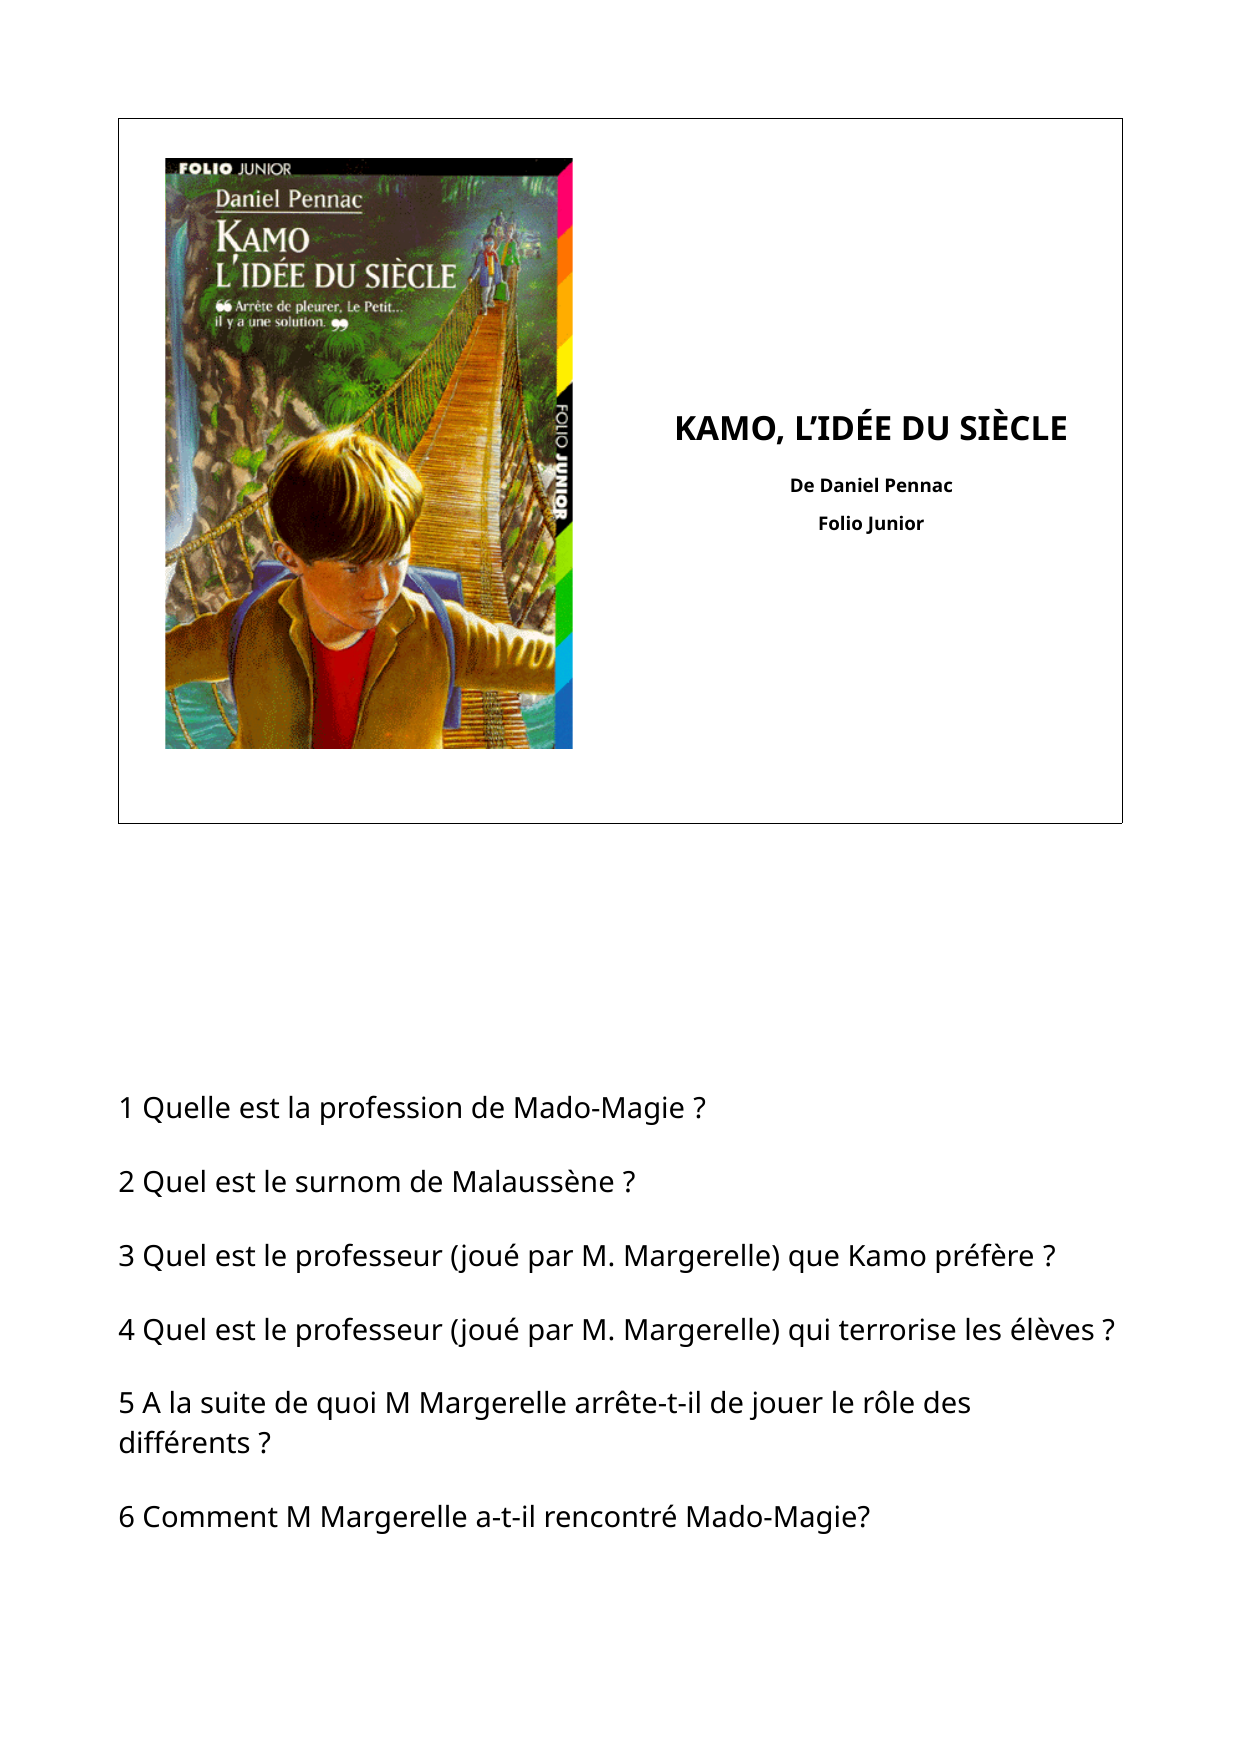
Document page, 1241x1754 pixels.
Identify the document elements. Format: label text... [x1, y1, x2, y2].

picture [165, 158, 573, 749]
text 1 Quelle est la profession de Mado-Magie ? [118, 1088, 1122, 1127]
text 2 Quel est le surnom de Malaussène ? [118, 1162, 1122, 1201]
text 5 A la suite de quoi M Margerelle arrête-t-il de jouer le rôle des différents ? [118, 1383, 1122, 1462]
text 3 Quel est le professeur (joué par M. Margerelle) que Kamo préfère ? [118, 1235, 1122, 1275]
table_header [119, 119, 620, 748]
text 6 Comment M Margerelle a-t-il rencontré Mado-Magie? [118, 1496, 1122, 1536]
table_header [119, 749, 620, 822]
table_header KAMO, L’IDÉE DU SIÈCLE De Daniel Pennac Folio Junior [620, 119, 1122, 822]
text 4 Quel est le professeur (joué par M. Margerelle) qui terrorise les élèves ? [118, 1309, 1122, 1349]
